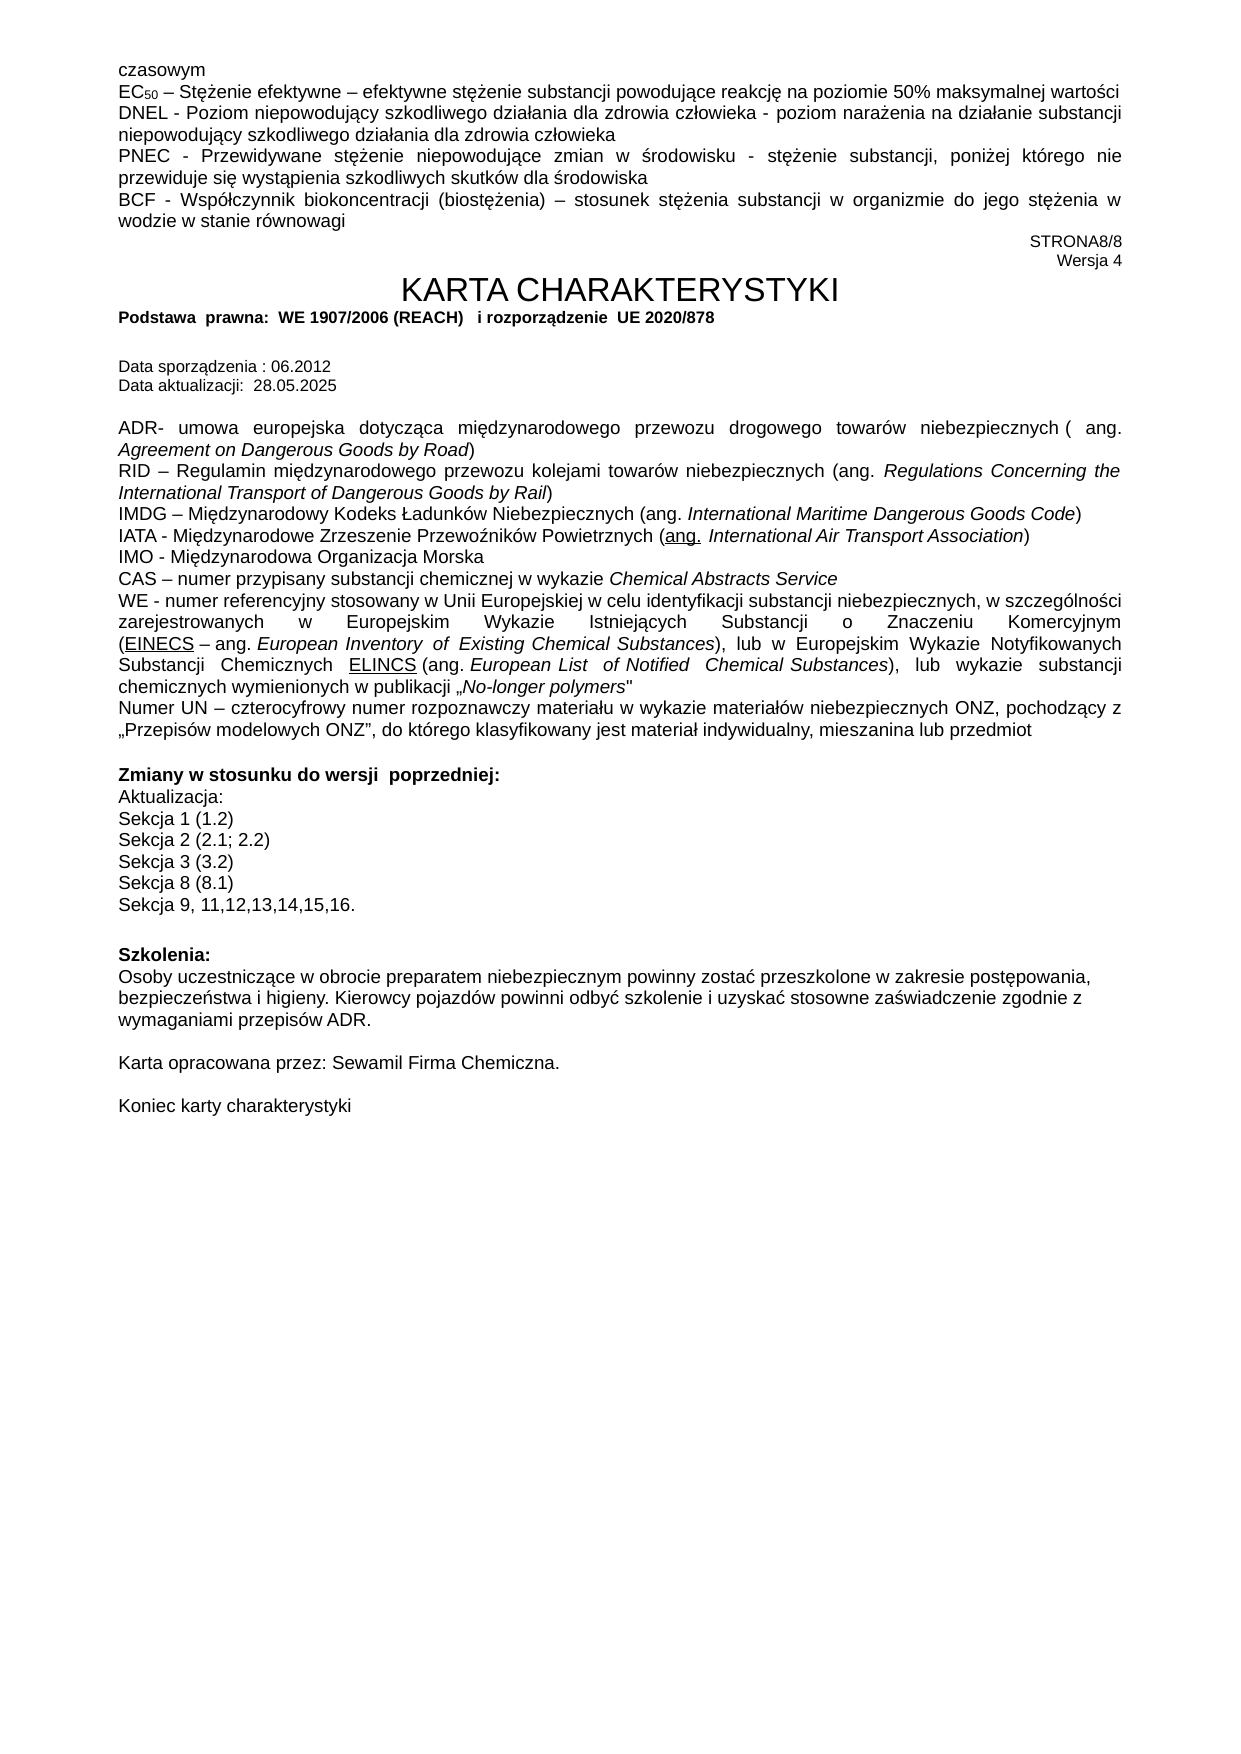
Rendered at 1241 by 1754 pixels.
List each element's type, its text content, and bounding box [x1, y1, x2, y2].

text Karta opracowana przez: Sewamil Firma Chemiczna. [118, 1052, 1122, 1073]
text IATA - Międzynarodowe Zrzeszenie Przewoźników Powietrznych (ang. International Air Transport Association) [118, 525, 1122, 546]
text RID – Regulamin międzynarodowego przewozu kolejami towarów niebezpiecznych (ang. Regulations Concerning the International Transport of Dangerous Goods by Rail) [118, 460, 1122, 503]
text Aktualizacja: [118, 786, 1122, 807]
text Osoby uczestniczące w obrocie preparatem niebezpiecznym powinny zostać przeszkolone w zakresie postępowania, bezpieczeństwa i higieny. Kierowcy pojazdów powinni odbyć szkolenie i uzyskać stosowne zaświadczenie zgodnie z wymaganiami przepisów ADR. [118, 966, 1122, 1030]
text czasowym [118, 59, 1122, 81]
text Sekcja 8 (8.1) [118, 872, 1122, 894]
text Wersja 4 [118, 251, 1122, 270]
text Sekcja 1 (1.2) [118, 807, 1122, 829]
text Zmiany w stosunku do wersji poprzedniej: [118, 764, 1122, 786]
subtitle STRONA8/8 [118, 232, 1122, 251]
text Sekcja 3 (3.2) [118, 851, 1122, 872]
text Data aktualizacji: 28.05.2025 [118, 376, 1122, 395]
text Sekcja 9, 11,12,13,14,15,16. [118, 894, 1122, 915]
text IMO - Międzynarodowa Organizacja Morska [118, 546, 1122, 568]
text WE - numer referencyjny stosowany w Unii Europejskiej w celu identyfikacji substancji niebezpiecznych, w szczególności zarejestrowanych w Europejskim Wykazie Istniejących Substancji o Znaczeniu Komercyjnym (EINECS – ang. European Inventory of Existing Chemical Substances), lub w Europejskim Wykazie Notyfikowanych Substancji Chemicznych ELINCS (ang. European List of Notified Chemical Substances), lub wykazie substancji chemicznych wymienionych w publikacji „No-longer polymers" [118, 589, 1122, 697]
text Koniec karty charakterystyki [118, 1095, 1122, 1116]
text EC50 – Stężenie efektywne – efektywne stężenie substancji powodujące reakcję na poziomie 50% maksymalnej wartości [118, 81, 1122, 102]
text ADR- umowa europejska dotycząca międzynarodowego przewozu drogowego towarów niebezpiecznych ( ang. Agreement on Dangerous Goods by Road) [118, 417, 1122, 460]
text Podstawa prawna: WE 1907/2006 (REACH) i rozporządzenie UE 2020/878 [118, 308, 1122, 327]
text DNEL - Poziom niepowodujący szkodliwego działania dla zdrowia człowieka - poziom narażenia na działanie substancji niepowodujący szkodliwego działania dla zdrowia człowieka [118, 102, 1122, 145]
text BCF - Współczynnik biokoncentracji (biostężenia) – stosunek stężenia substancji w organizmie do jego stężenia w wodzie w stanie równowagi [118, 188, 1122, 232]
text IMDG – Międzynarodowy Kodeks Ładunków Niebezpiecznych (ang. International Maritime Dangerous Goods Code) [118, 503, 1122, 525]
text Sekcja 2 (2.1; 2.2) [118, 829, 1122, 851]
subtitle KARTA CHARAKTERYSTYKI [118, 270, 1122, 308]
text Numer UN – czterocyfrowy numer rozpoznawczy materiału w wykazie materiałów niebezpiecznych ONZ, pochodzący z „Przepisów modelowych ONZ”, do którego klasyfikowany jest materiał indywidualny, mieszanina lub przedmiot [118, 697, 1122, 740]
text Szkolenia: [118, 944, 1122, 966]
text PNEC - Przewidywane stężenie niepowodujące zmian w środowisku - stężenie substancji, poniżej którego nie przewiduje się wystąpienia szkodliwych skutków dla środowiska [118, 145, 1122, 188]
text Data sporządzenia : 06.2012 [118, 357, 1122, 376]
text CAS – numer przypisany substancji chemicznej w wykazie Chemical Abstracts Service [118, 568, 1122, 589]
